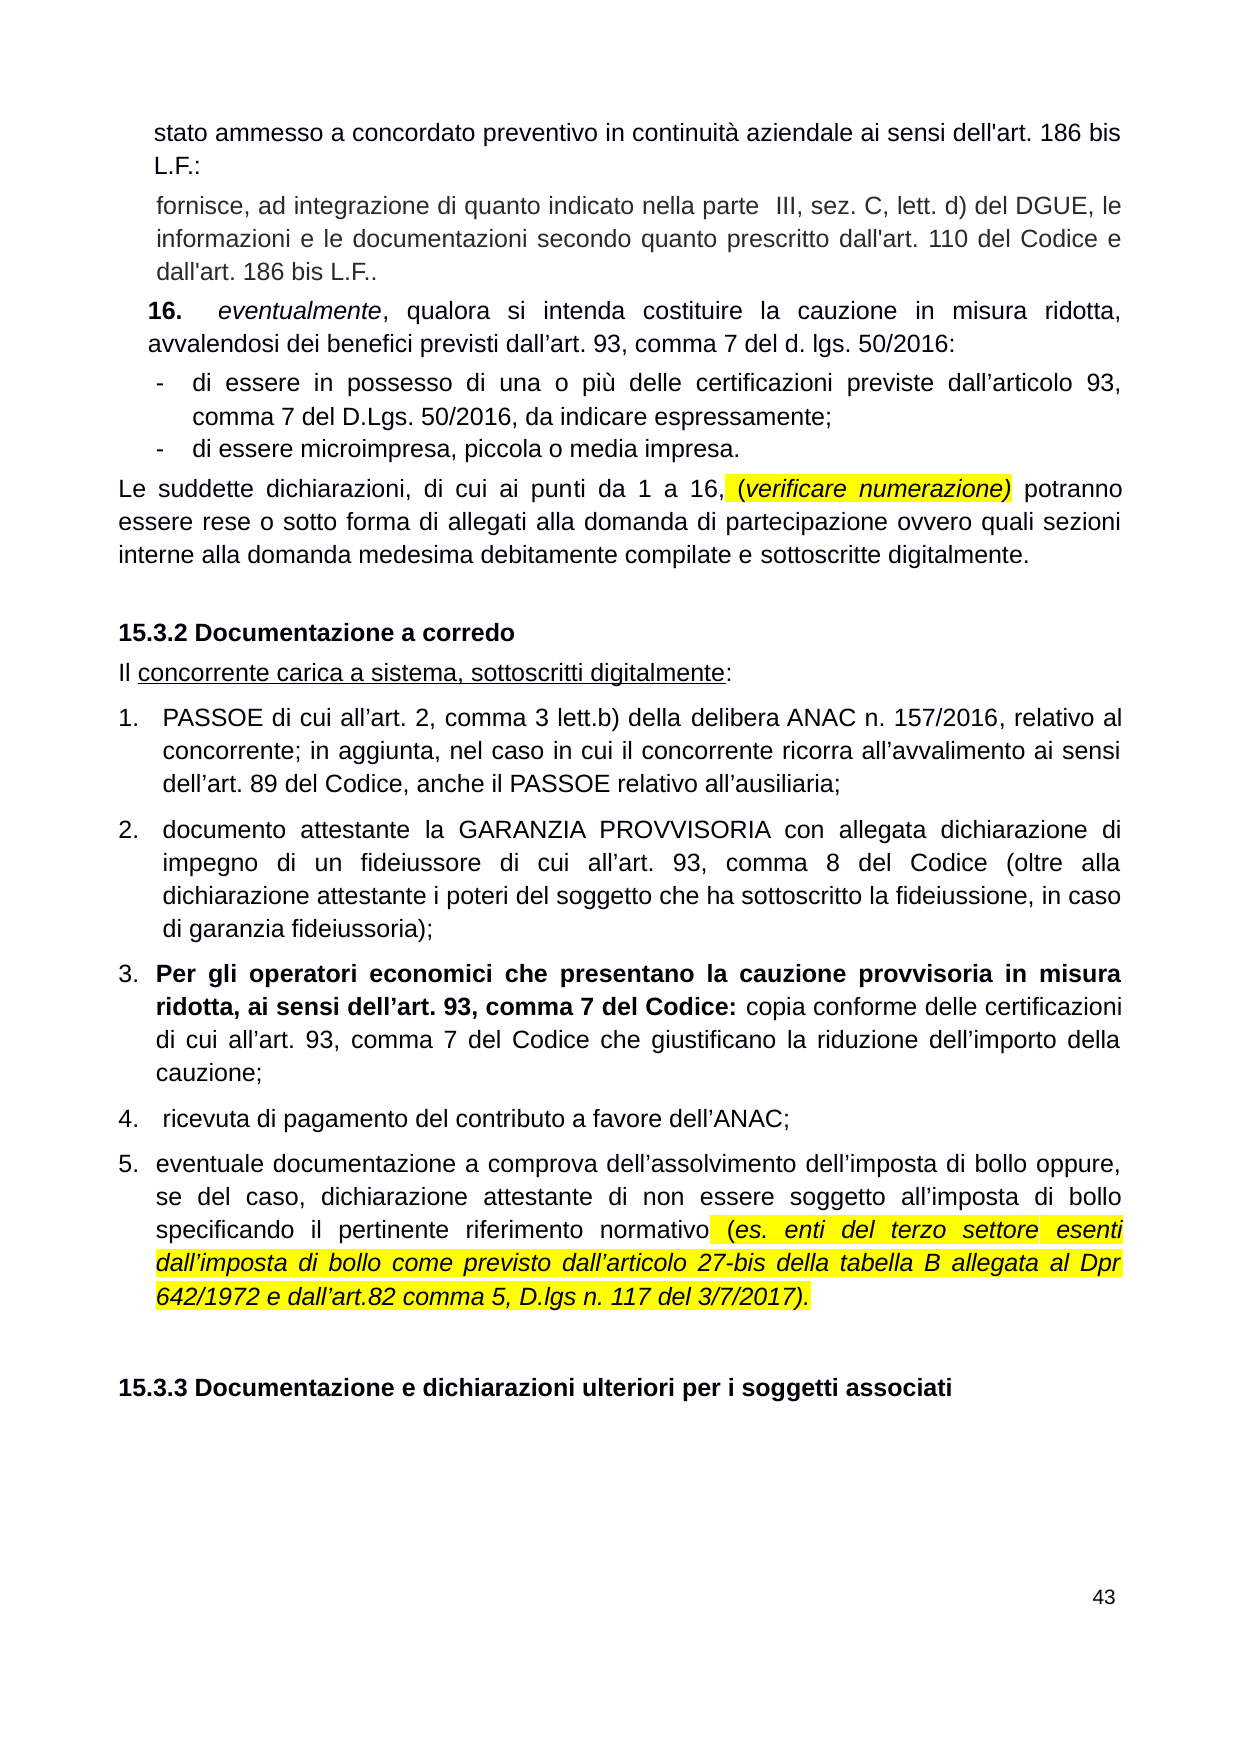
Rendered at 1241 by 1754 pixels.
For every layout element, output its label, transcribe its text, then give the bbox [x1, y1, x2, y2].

list ricevuta di pagamento del contributo a favore dell’ANAC; [118, 1104, 1123, 1133]
text Il concorrente carica a sistema, sottoscritti digitalmente: [118, 658, 1123, 686]
list 16. eventualmente, qualora si intenda costituire la cauzione in misura ridotta, avvalendosi dei benefici previsti dall’art. 93, comma 7 del d. lgs. 50/2016: [118, 296, 1123, 358]
list documento attestante la GARANZIA PROVVISORIA con allegata dichiarazione di impegno di un fideiussore di cui all’art. 93, comma 8 del Codice (oltre alla dichiarazione attestante i poteri del soggetto che ha sottoscritto la fideiussione, in caso di garanzia fideiussoria); [118, 815, 1123, 942]
text - di essere microimpresa, piccola o media impresa. [156, 434, 1123, 463]
text Le suddette dichiarazioni, di cui ai punti da 1 a 16, (verificare numerazione) potranno essere rese o sotto forma di allegati alla domanda di partecipazione ovvero quali sezioni interne alla domanda medesima debitamente compilate e sottoscritte digitalmente. [118, 474, 1123, 568]
text - di essere in possesso di una o più delle certificazioni previste dall’articolo 93, comma 7 del D.Lgs. 50/2016, da indicare espressamente; [156, 368, 1123, 430]
list 15.3.2 Documentazione a corredo [118, 618, 1123, 647]
list PASSOE di cui all’art. 2, comma 3 lett.b) della delibera ANAC n. 157/2016, relativo al concorrente; in aggiunta, nel caso in cui il concorrente ricorra all’avvalimento ai sensi dell’art. 89 del Codice, anche il PASSOE relativo all’ausiliaria; [118, 703, 1123, 798]
text stato ammesso a concordato preventivo in continuità aziendale ai sensi dell'art. 186 bis L.F.: [153, 118, 1123, 180]
list eventuale documentazione a comprova dell’assolvimento dell’imposta di bollo oppure, se del caso, dichiarazione attestante di non essere soggetto all’imposta di bollo specificando il pertinente riferimento normativo (es. enti del terzo settore esenti dall’imposta di bollo come previsto dall’articolo 27-bis della tabella B allegata al Dpr 642/1972 e dall’art.82 comma 5, D.lgs n. 117 del 3/7/2017). [118, 1149, 1123, 1310]
list 15.3.3 Documentazione e dichiarazioni ulteriori per i soggetti associati [118, 1372, 1123, 1401]
text fornisce, ad integrazione di quanto indicato nella parte III, sez. C, lett. d) del DGUE, le informazioni e le documentazioni secondo quanto prescritto dall'art. 110 del Codice e dall'art. 186 bis L.F.. [118, 191, 1123, 285]
list Per gli operatori economici che presentano la cauzione provvisoria in misura ridotta, ai sensi dell’art. 93, comma 7 del Codice: copia conforme delle certificazioni di cui all’art. 93, comma 7 del Codice che giustificano la riduzione dell’importo della cauzione; [118, 959, 1123, 1087]
